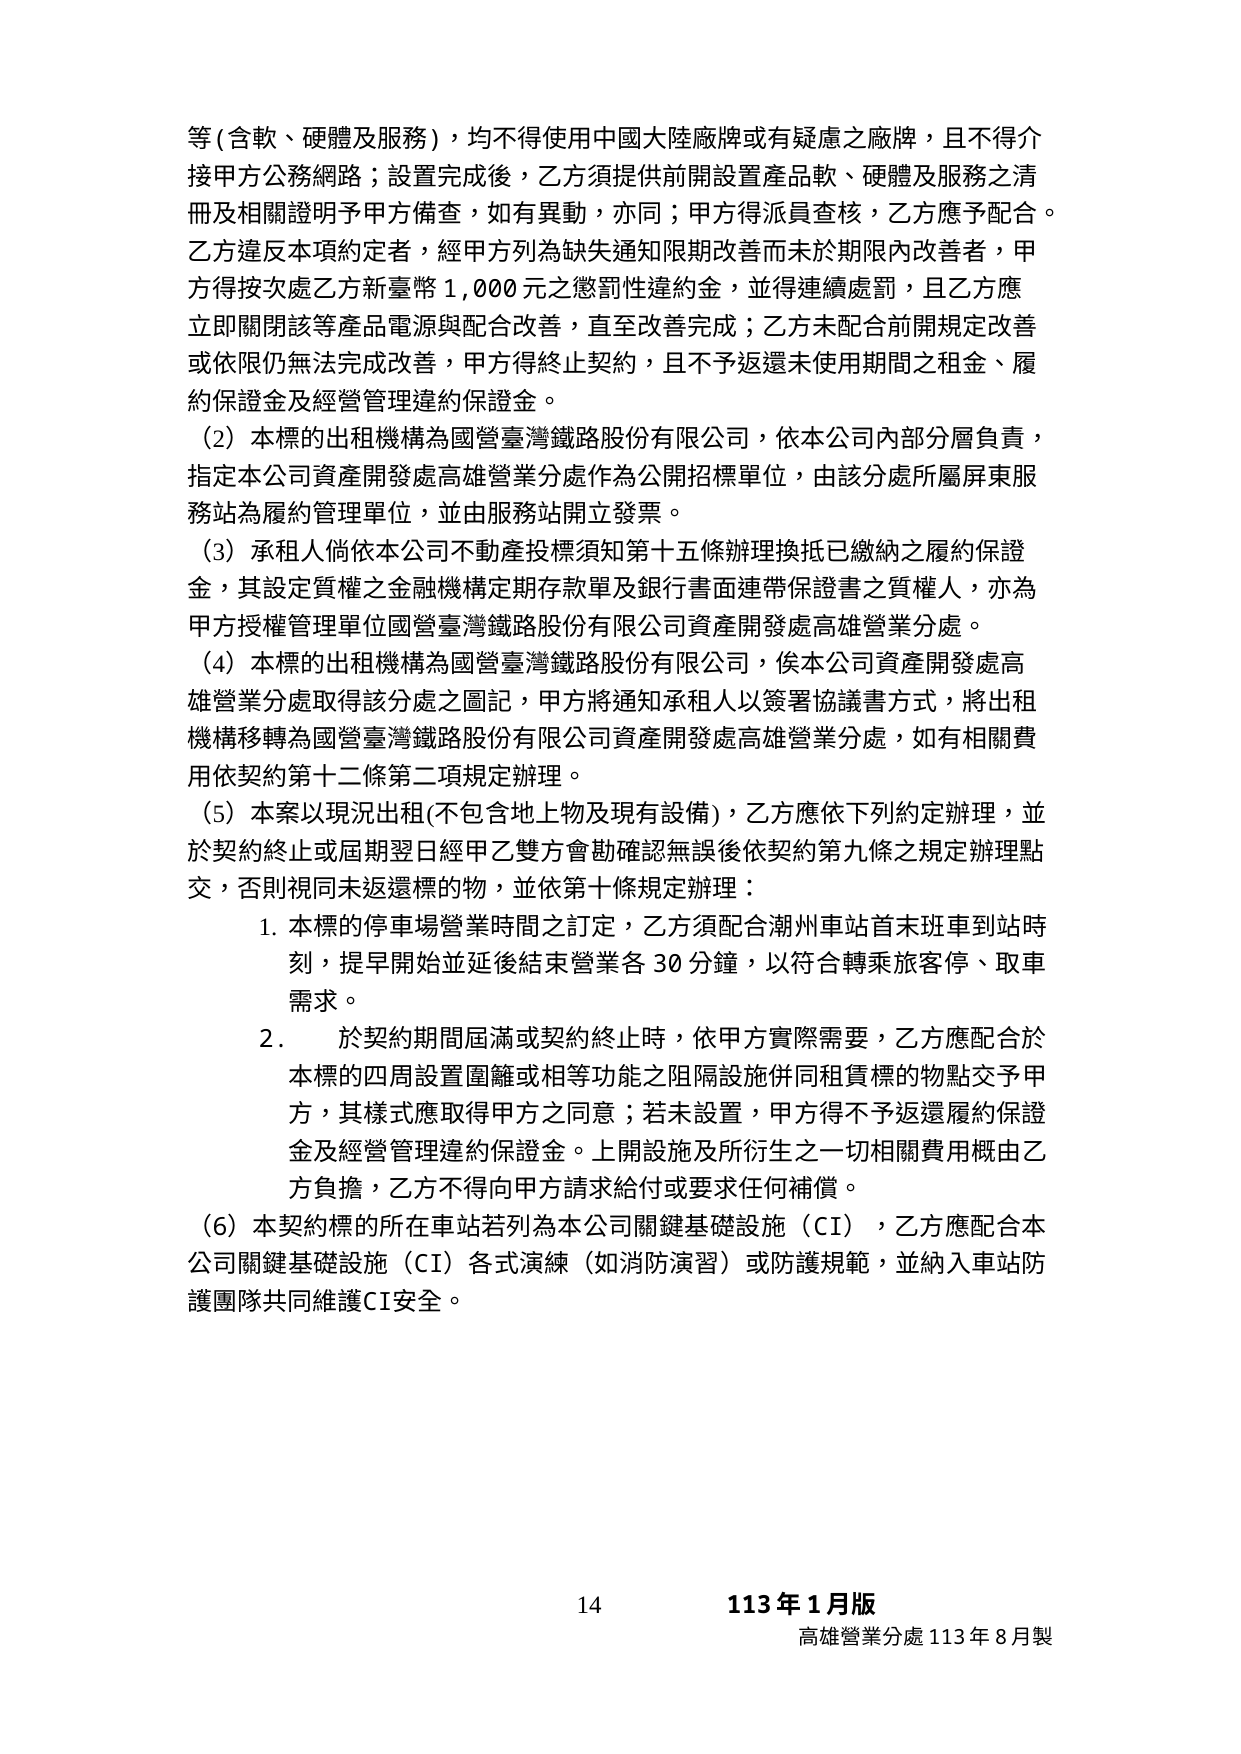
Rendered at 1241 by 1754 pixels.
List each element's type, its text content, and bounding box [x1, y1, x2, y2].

list 本標的出租機構為國營臺灣鐵路股份有限公司，依本公司內部分層負責，指定本公司資產開發處高雄營業分處作為公開招標單位，由該分處所屬屏東服務站為履約管理單位，並由服務站開立發票。 [187, 418, 1047, 530]
list 本案以現況出租(不包含地上物及現有設備)，乙方應依下列約定辦理，並於契約終止或屆期翌日經甲乙雙方會勘確認無誤後依契約第九條之規定辦理點交，否則視同未返還標的物，並依第十條規定辦理： [187, 793, 1047, 905]
list 本契約標的所在車站若列為本公司關鍵基礎設施（CI），乙方應配合本公司關鍵基礎設施（CI）各式演練（如消防演習）或防護規範，並納入車站防護團隊共同維護CI安全。 [187, 1205, 1047, 1318]
list 於契約期間屆滿或契約終止時，依甲方實際需要，乙方應配合於本標的四周設置圍籬或相等功能之阻隔設施併同租賃標的物點交予甲方，其樣式應取得甲方之同意；若未設置，甲方得不予返還履約保證金及經營管理違約保證金。上開設施及所衍生之一切相關費用概由乙方負擔，乙方不得向甲方請求給付或要求任何補償。 [258, 1018, 1047, 1205]
list 承租人倘依本公司不動產投標須知第十五條辦理換抵已繳納之履約保證金，其設定質權之金融機構定期存款單及銀行書面連帶保證書之質權人，亦為甲方授權管理單位國營臺灣鐵路股份有限公司資產開發處高雄營業分處。 [187, 530, 1047, 643]
list 本標的停車場營業時間之訂定，乙方須配合潮州車站首末班車到站時刻，提早開始並延後結束營業各30分鐘，以符合轉乘旅客停、取車需求。 [258, 905, 1047, 1018]
list 本標的出租機構為國營臺灣鐵路股份有限公司，俟本公司資產開發處高雄營業分處取得該分處之圖記，甲方將通知承租人以簽署協議書方式，將出租機構移轉為國營臺灣鐵路股份有限公司資產開發處高雄營業分處，如有相關費用依契約第十二條第二項規定辦理。 [187, 643, 1047, 793]
list 為配合政府維護資通訊安全政策，乙方於本契約期間及承租範圍內設置可供不特定人士直接收視或收聽之電子看板、數位燈箱或其他具類似功能產品等(含軟、硬體及服務)，均不得使用中國大陸廠牌或有疑慮之廠牌，且不得介接甲方公務網路；設置完成後，乙方須提供前開設置產品軟、硬體及服務之清冊及相關證明予甲方備查，如有異動，亦同；甲方得派員查核，乙方應予配合。乙方違反本項約定者，經甲方列為缺失通知限期改善而未於期限內改善者，甲方得按次處乙方新臺幣1,000元之懲罰性違約金，並得連續處罰，且乙方應立即關閉該等產品電源與配合改善，直至改善完成；乙方未配合前開規定改善或依限仍無法完成改善，甲方得終止契約，且不予返還未使用期間之租金、履約保證金及經營管理違約保證金。 [187, 118, 1047, 418]
